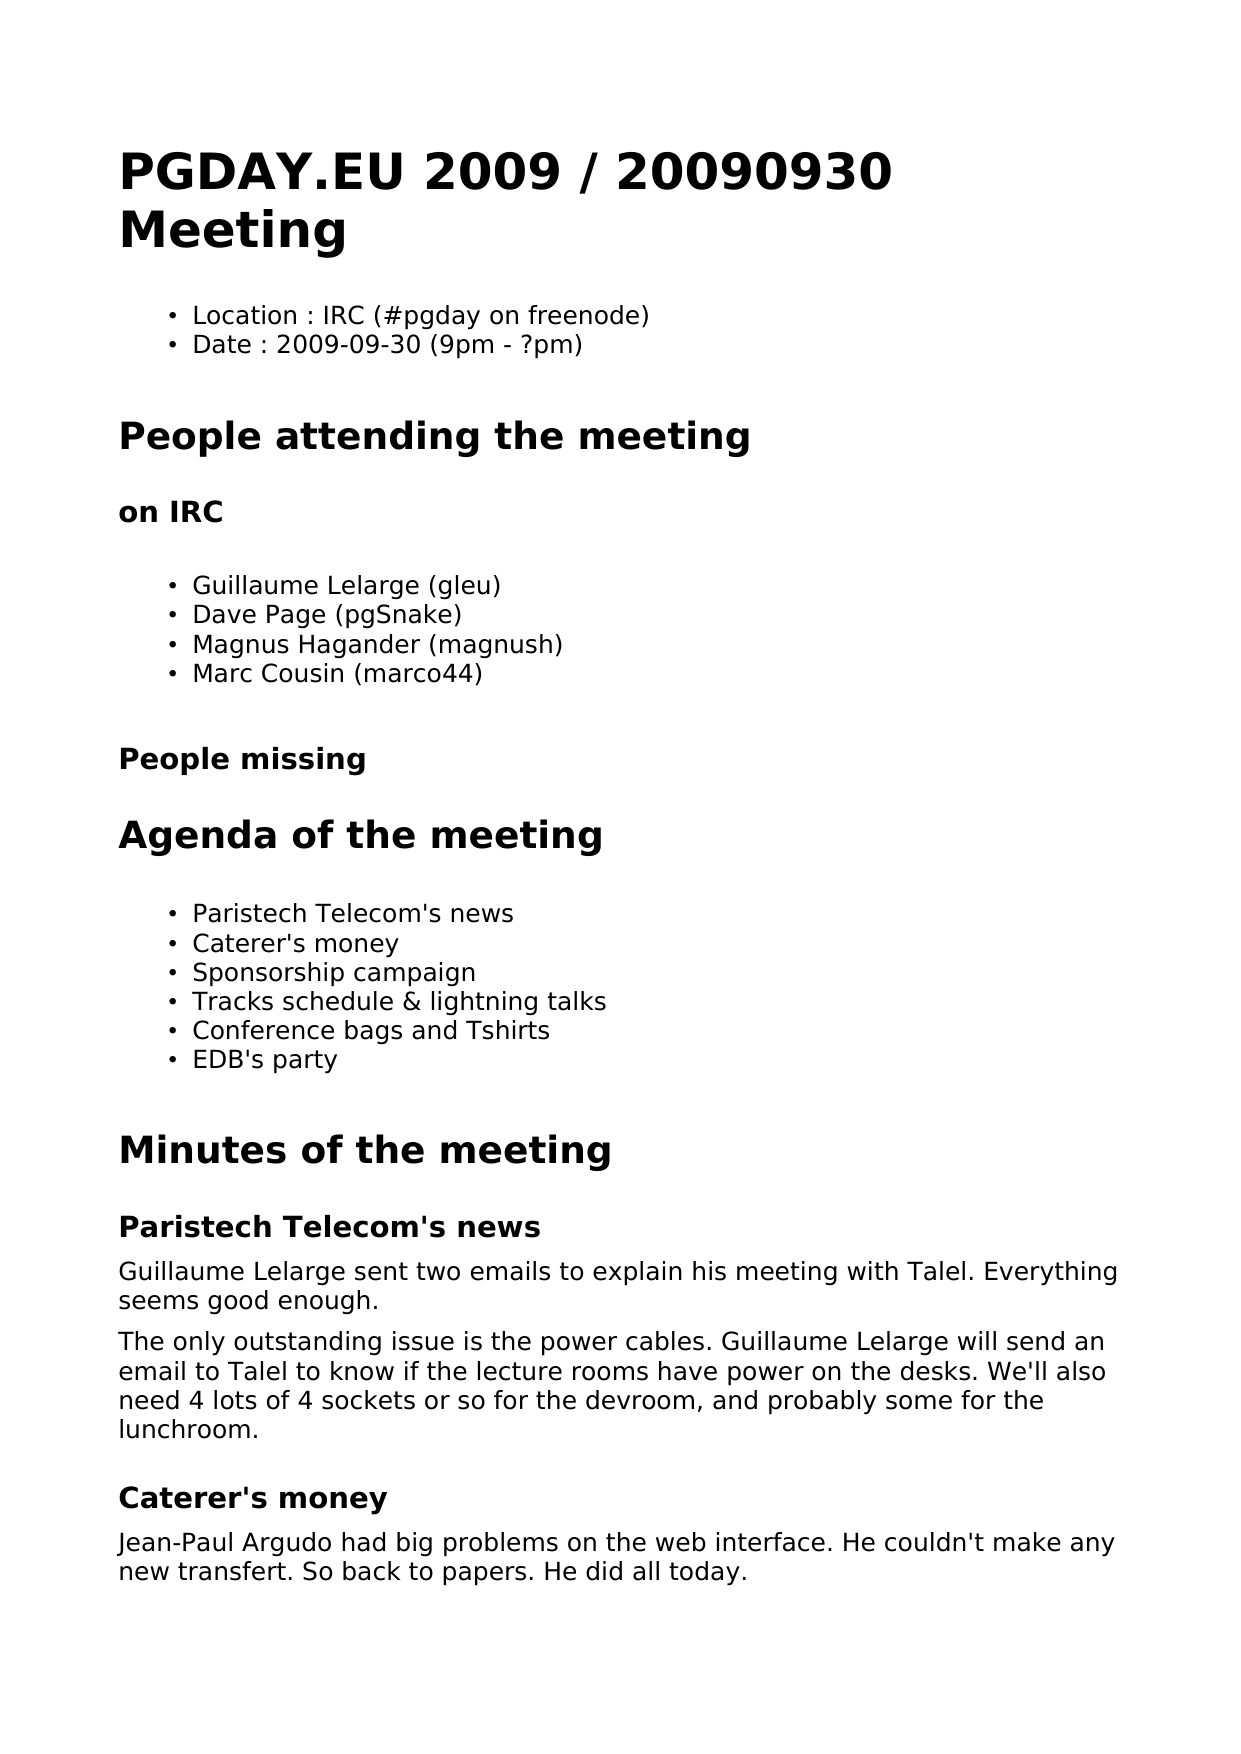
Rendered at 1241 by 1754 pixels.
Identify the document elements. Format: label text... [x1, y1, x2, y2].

list Guillaume Lelarge (gleu) [177, 571, 1122, 601]
subtitle Caterer's money [118, 1482, 1122, 1516]
list Location : IRC (#pgday on freenode) [177, 302, 1122, 331]
list Magnus Hagander (magnush) [177, 630, 1122, 659]
list Marc Cousin (marco44) [177, 659, 1122, 688]
list Tracks schedule & lightning talks [177, 987, 1122, 1016]
list Caterer's money [177, 929, 1122, 958]
subtitle People missing [118, 743, 1122, 777]
text The only outstanding issue is the power cables. Guillaume Lelarge will send an email to Talel to know if the lecture rooms have power on the desks. We'll also need 4 lots of 4 sockets or so for the devroom, and probably some for the lunchroom. [118, 1328, 1122, 1444]
text Guillaume Lelarge sent two emails to explain his meeting with Talel. Everything seems good enough. [118, 1257, 1122, 1315]
subtitle Paristech Telecom's news [118, 1210, 1122, 1244]
subtitle Minutes of the meeting [118, 1129, 1122, 1173]
list Paristech Telecom's news [177, 900, 1122, 929]
list Conference bags and Tshirts [177, 1016, 1122, 1046]
text Jean-Paul Argudo had big problems on the web interface. He couldn't make any new transfert. So back to papers. He did all today. [118, 1528, 1122, 1587]
subtitle on IRC [118, 496, 1122, 529]
list EDB's party [177, 1046, 1122, 1075]
list Sponsorship campaign [177, 958, 1122, 987]
subtitle PGDAY.EU 2009 / 20090930 Meeting [118, 143, 1122, 259]
list Date : 2009-09-30 (9pm - ?pm) [177, 331, 1122, 360]
list Dave Page (pgSnake) [177, 601, 1122, 630]
subtitle People attending the meeting [118, 414, 1122, 458]
subtitle Agenda of the meeting [118, 814, 1122, 858]
